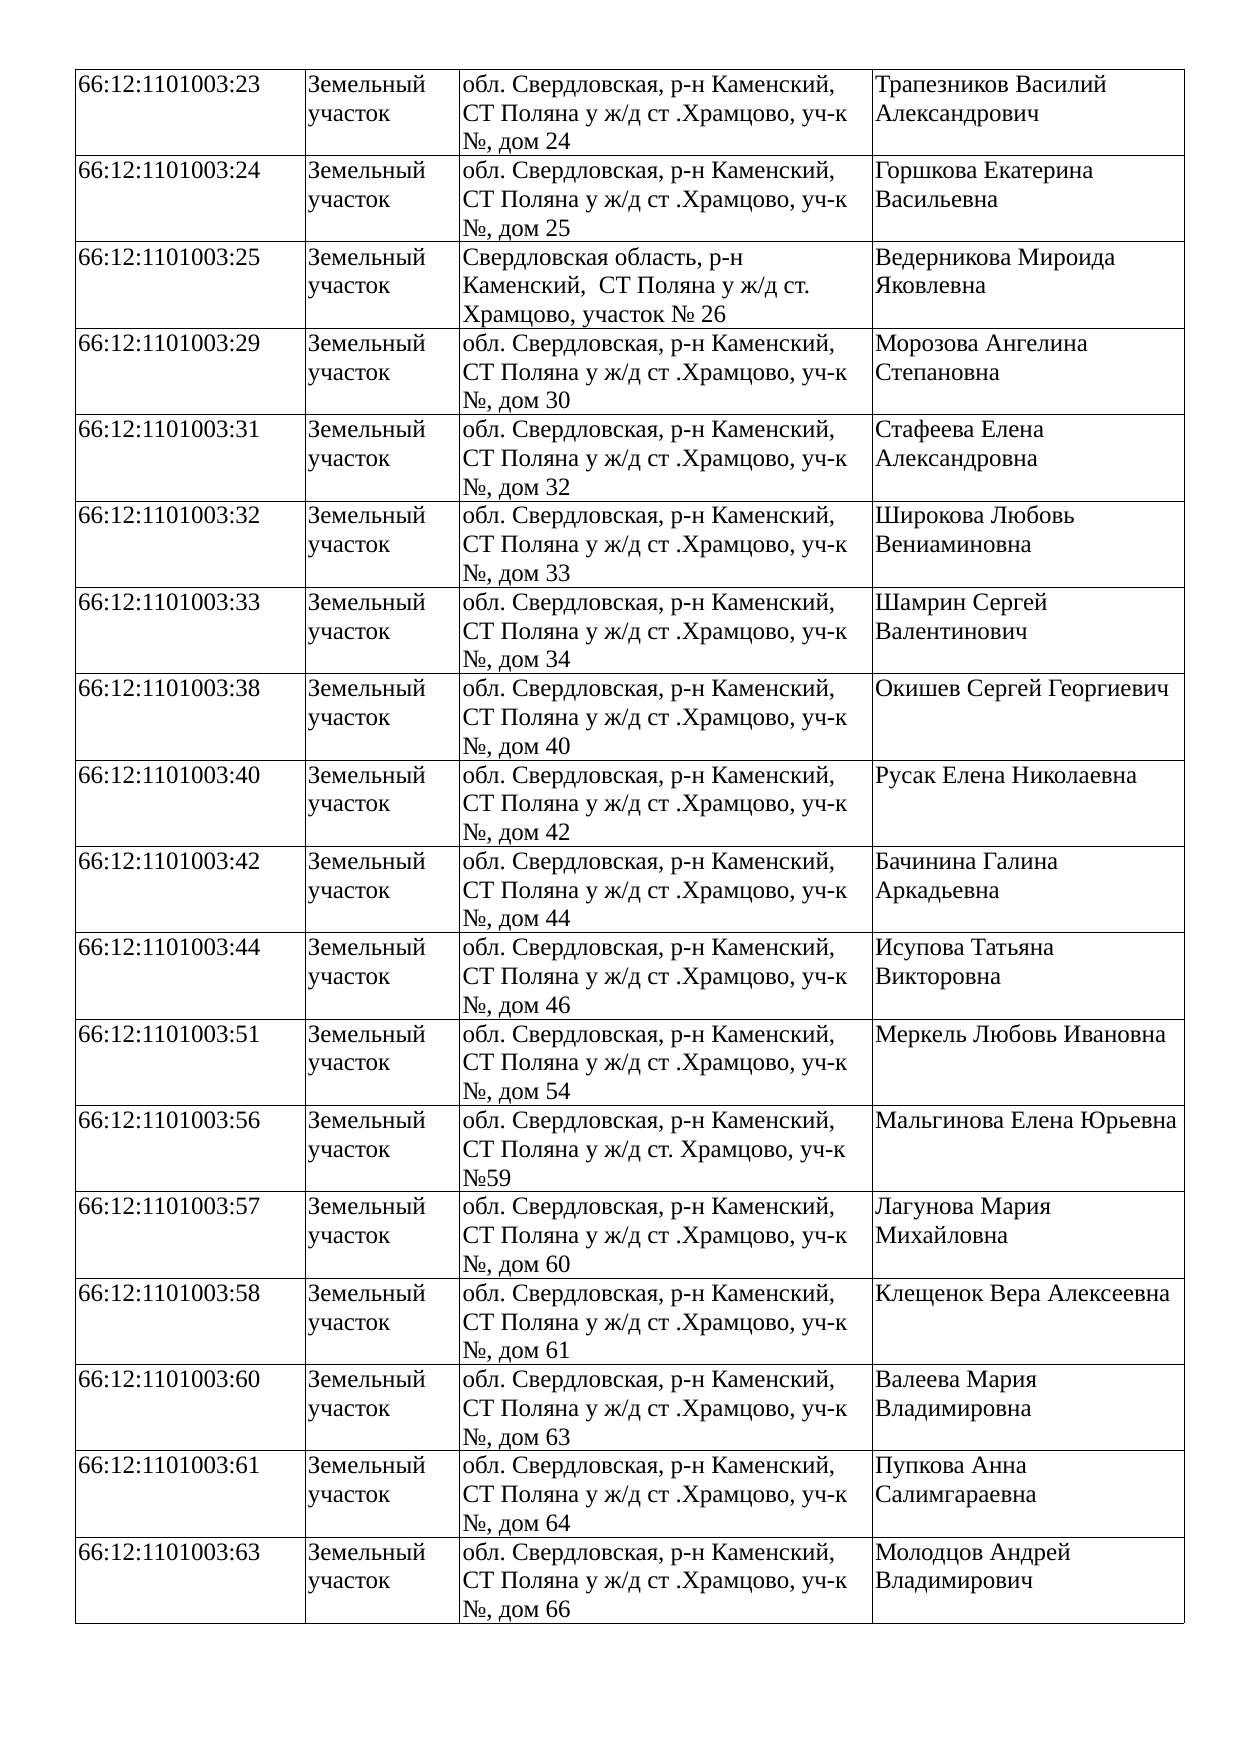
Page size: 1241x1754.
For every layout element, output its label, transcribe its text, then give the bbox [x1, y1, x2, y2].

table_cell 66:12:1101003:58 [76, 1279, 305, 1364]
table_cell Земельный участок [306, 70, 459, 155]
table_cell 66:12:1101003:25 [76, 242, 305, 328]
table_cell обл. Свердловская, р-н Каменский, СТ Поляна у ж/д ст .Храмцово, уч-к №, дом 25 [460, 156, 872, 241]
table_cell Ведерникова Мироида Яковлевна [873, 242, 1184, 328]
table_cell Земельный участок [306, 1279, 459, 1364]
table_cell 66:12:1101003:40 [76, 761, 305, 846]
table_cell 66:12:1101003:44 [76, 933, 305, 1019]
table_cell обл. Свердловская, р-н Каменский, СТ Поляна у ж/д ст .Храмцово, уч-к №, дом 60 [460, 1192, 872, 1278]
table_cell обл. Свердловская, р-н Каменский, СТ Поляна у ж/д ст .Храмцово, уч-к №, дом 33 [460, 502, 872, 587]
table_cell 66:12:1101003:31 [76, 415, 305, 501]
table_cell 66:12:1101003:38 [76, 674, 305, 759]
table_cell Шамрин Сергей Валентинович [873, 588, 1184, 673]
table_cell Горшкова Екатерина Васильевна [873, 156, 1184, 241]
table_cell обл. Свердловская, р-н Каменский, СТ Поляна у ж/д ст .Храмцово, уч-к №, дом 66 [460, 1538, 872, 1623]
table_cell Земельный участок [306, 761, 459, 846]
table_cell Земельный участок [306, 1020, 459, 1105]
table_cell обл. Свердловская, р-н Каменский, СТ Поляна у ж/д ст .Храмцово, уч-к №, дом 24 [460, 70, 872, 155]
table_cell обл. Свердловская, р-н Каменский, СТ Поляна у ж/д ст .Храмцово, уч-к №, дом 40 [460, 674, 872, 759]
table_cell Клещенок Вера Алексеевна [873, 1279, 1184, 1364]
table_cell Исупова Татьяна Викторовна [873, 933, 1184, 1019]
table_cell Мальгинова Елена Юрьевна [873, 1106, 1184, 1191]
table_cell обл. Свердловская, р-н Каменский, СТ Поляна у ж/д ст .Храмцово, уч-к №, дом 34 [460, 588, 872, 673]
table_cell Лагунова Мария Михайловна [873, 1192, 1184, 1278]
table_cell обл. Свердловская, р-н Каменский, СТ Поляна у ж/д ст .Храмцово, уч-к №, дом 63 [460, 1365, 872, 1450]
table_cell Окишев Сергей Георгиевич [873, 674, 1184, 759]
table_cell 66:12:1101003:24 [76, 156, 305, 241]
table_cell Широкова Любовь Вениаминовна [873, 502, 1184, 587]
table_cell 66:12:1101003:23 [76, 70, 305, 155]
table_cell обл. Свердловская, р-н Каменский, СТ Поляна у ж/д ст .Храмцово, уч-к №, дом 44 [460, 847, 872, 932]
table_cell Бачинина Галина Аркадьевна [873, 847, 1184, 932]
table_cell Земельный участок [306, 1192, 459, 1278]
table_cell 66:12:1101003:32 [76, 502, 305, 587]
table_cell Земельный участок [306, 156, 459, 241]
table_cell 66:12:1101003:29 [76, 329, 305, 414]
table_cell Земельный участок [306, 674, 459, 759]
table_cell обл. Свердловская, р-н Каменский, СТ Поляна у ж/д ст .Храмцово, уч-к №, дом 32 [460, 415, 872, 501]
table_cell Морозова Ангелина Степановна [873, 329, 1184, 414]
table_cell Пупкова Анна Салимгараевна [873, 1451, 1184, 1537]
table_cell обл. Свердловская, р-н Каменский, СТ Поляна у ж/д ст .Храмцово, уч-к №, дом 30 [460, 329, 872, 414]
table_cell Земельный участок [306, 1451, 459, 1537]
table_cell обл. Свердловская, р-н Каменский, СТ Поляна у ж/д ст .Храмцово, уч-к №, дом 46 [460, 933, 872, 1019]
table_cell 66:12:1101003:33 [76, 588, 305, 673]
table_cell обл. Свердловская, р-н Каменский, СТ Поляна у ж/д ст .Храмцово, уч-к №, дом 61 [460, 1279, 872, 1364]
table_cell Земельный участок [306, 847, 459, 932]
table_cell 66:12:1101003:56 [76, 1106, 305, 1191]
table_cell Земельный участок [306, 329, 459, 414]
table_cell Земельный участок [306, 415, 459, 501]
table_cell Свердловская область, р-н Каменский, СТ Поляна у ж/д ст. Храмцово, участок № 26 [460, 242, 872, 328]
table_cell Земельный участок [306, 1365, 459, 1450]
table_cell Трапезников Василий Александрович [873, 70, 1184, 155]
table_cell 66:12:1101003:60 [76, 1365, 305, 1450]
table_cell Валеева Мария Владимировна [873, 1365, 1184, 1450]
table_cell обл. Свердловская, р-н Каменский, СТ Поляна у ж/д ст .Храмцово, уч-к №, дом 54 [460, 1020, 872, 1105]
table_cell Стафеева Елена Александровна [873, 415, 1184, 501]
table_cell Меркель Любовь Ивановна [873, 1020, 1184, 1105]
table_cell обл. Свердловская, р-н Каменский, СТ Поляна у ж/д ст .Храмцово, уч-к №, дом 64 [460, 1451, 872, 1537]
table_cell Земельный участок [306, 242, 459, 328]
table_cell Земельный участок [306, 502, 459, 587]
table_cell обл. Свердловская, р-н Каменский, СТ Поляна у ж/д ст. Храмцово, уч-к №59 [460, 1106, 872, 1191]
table_cell обл. Свердловская, р-н Каменский, СТ Поляна у ж/д ст .Храмцово, уч-к №, дом 42 [460, 761, 872, 846]
table_cell Русак Елена Николаевна [873, 761, 1184, 846]
table_cell 66:12:1101003:57 [76, 1192, 305, 1278]
table_cell 66:12:1101003:63 [76, 1538, 305, 1623]
table_cell Земельный участок [306, 1106, 459, 1191]
table_cell 66:12:1101003:51 [76, 1020, 305, 1105]
table_cell 66:12:1101003:42 [76, 847, 305, 932]
table_cell Земельный участок [306, 1538, 459, 1623]
table_cell Земельный участок [306, 933, 459, 1019]
table_cell Молодцов Андрей Владимирович [873, 1538, 1184, 1623]
table_cell 66:12:1101003:61 [76, 1451, 305, 1537]
table_cell Земельный участок [306, 588, 459, 673]
